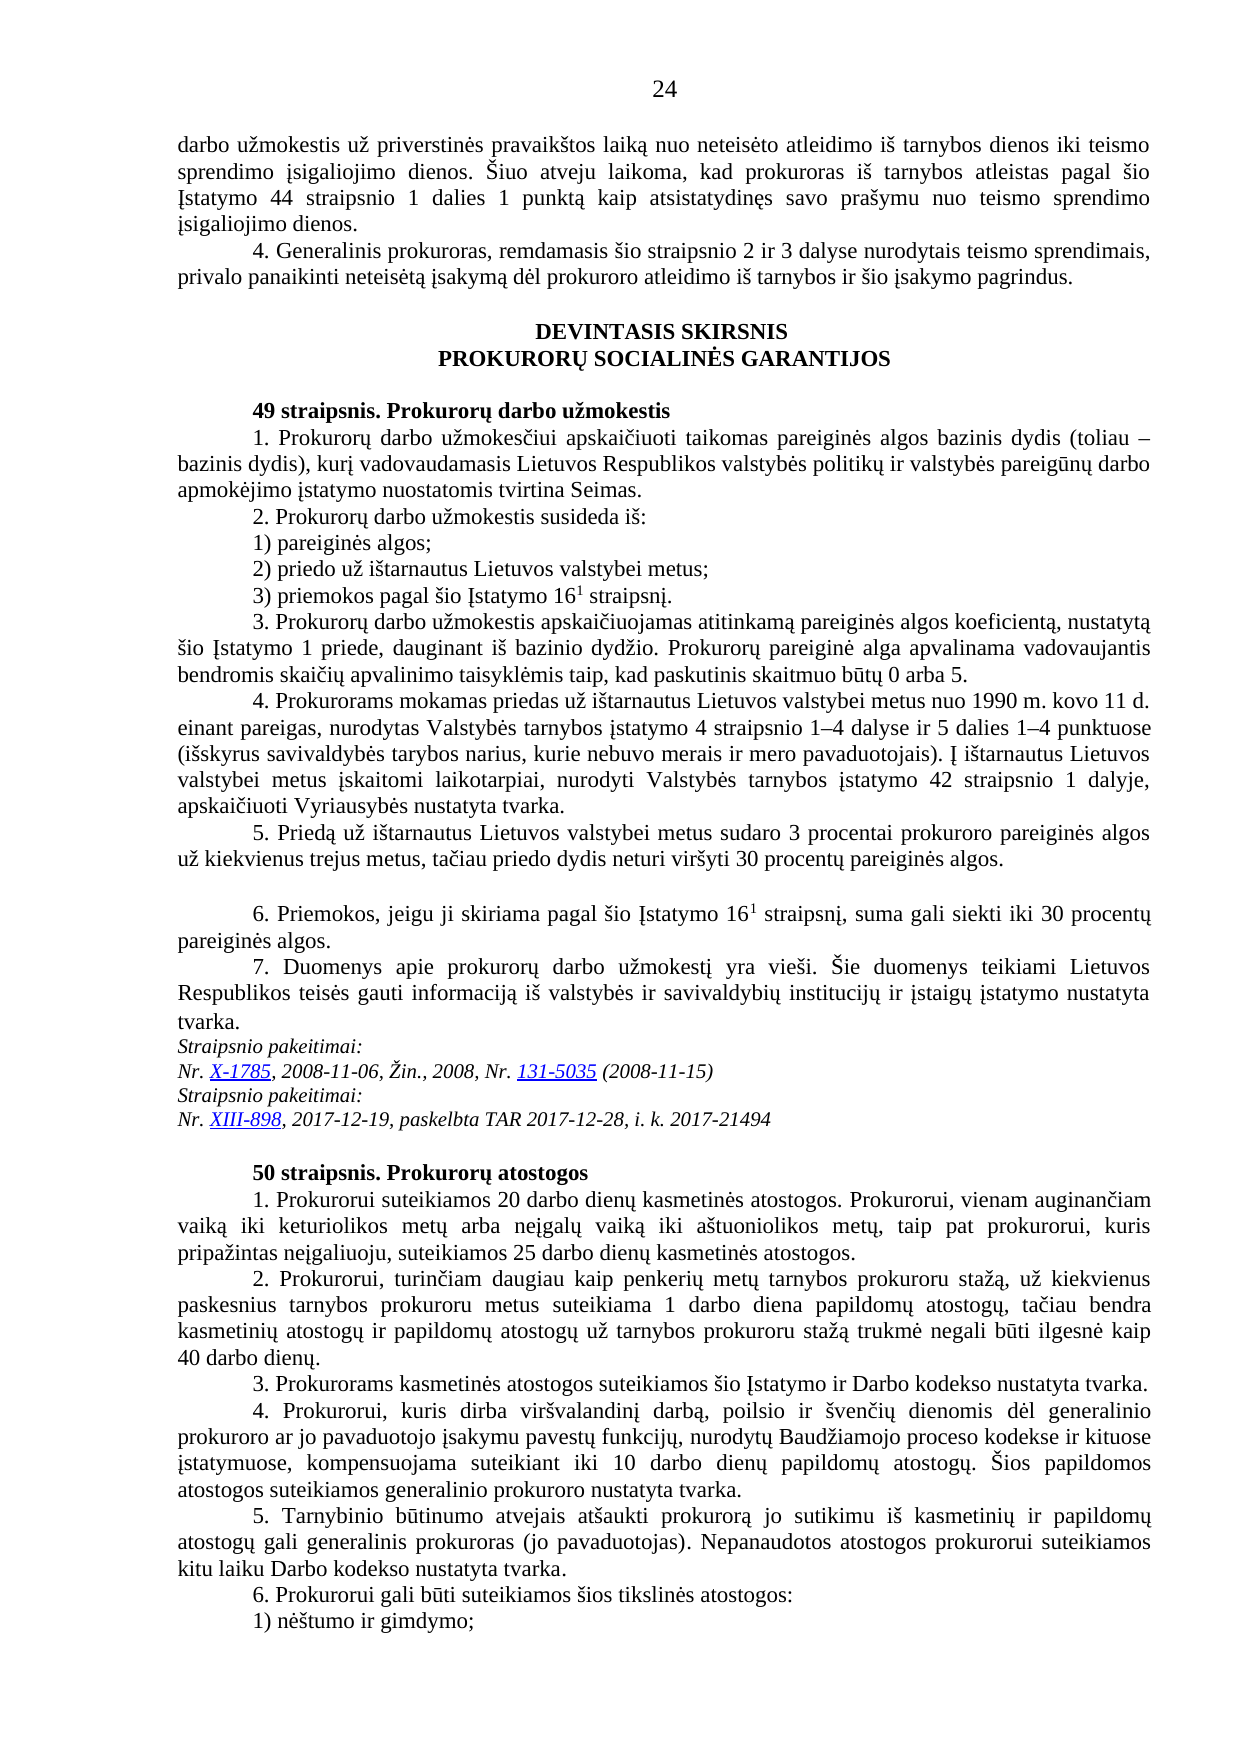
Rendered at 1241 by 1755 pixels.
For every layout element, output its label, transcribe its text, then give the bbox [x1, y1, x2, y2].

text 6. Priemokos, jeigu ji skiriama pagal šio Įstatymo 161 straipsnį, suma gali siekti iki 30 procentų pareiginės algos. [177, 872, 1152, 953]
text 2. Prokurorui, turinčiam daugiau kaip penkerių metų tarnybos prokuroru stažą, už kiekvienus paskesnius tarnybos prokuroru metus suteikiama 1 darbo diena papildomų atostogų, tačiau bendra kasmetinių atostogų ir papildomų atostogų už tarnybos prokuroru stažą trukmė negali būti ilgesnė kaip 40 darbo dienų. [177, 1265, 1152, 1370]
text 2. Prokurorų darbo užmokestis susideda iš: [177, 503, 1152, 529]
text 5. Priedą už ištarnautus Lietuvos valstybei metus sudaro 3 procentai prokuroro pareiginės algos už kiekvienus trejus metus, tačiau priedo dydis neturi viršyti 30 procentų pareiginės algos. [177, 819, 1152, 872]
text 3. Prokurorų darbo užmokestis apskaičiuojamas atitinkamą pareiginės algos koeficientą, nustatytą šio Įstatymo 1 priede, dauginant iš bazinio dydžio. Prokurorų pareiginė alga apvalinama vadovaujantis bendromis skaičių apvalinimo taisyklėmis taip, kad paskutinis skaitmuo būtų 0 arba 5. [177, 608, 1152, 687]
text Straipsnio pakeitimai: [177, 1083, 1152, 1107]
text 1) nėštumo ir gimdymo; [177, 1607, 1152, 1634]
text Devintasis skirsnis [177, 318, 1152, 344]
text 1. Prokurorui suteikiamos 20 darbo dienų kasmetinės atostogos. Prokurorui, vienam auginančiam vaiką iki keturiolikos metų arba neįgalų vaiką iki aštuoniolikos metų, taip pat prokurorui, kuris pripažintas neįgaliuoju, suteikiamos 25 darbo dienų kasmetinės atostogos. [177, 1186, 1152, 1265]
text 1) pareiginės algos; [177, 529, 1152, 555]
text Nr. X-1785, 2008-11-06, Žin., 2008, Nr. 131-5035 (2008-11-15) [177, 1058, 1152, 1083]
text 4. Generalinis prokuroras, remdamasis šio straipsnio 2 ir 3 dalyse nurodytais teismo sprendimais, privalo panaikinti neteisėtą įsakymą dėl prokuroro atleidimo iš tarnybos ir šio įsakymo pagrindus. [177, 237, 1152, 289]
text 1. Prokurorų darbo užmokesčiui apskaičiuoti taikomas pareiginės algos bazinis dydis (toliau – bazinis dydis), kurį vadovaudamasis Lietuvos Respublikos valstybės politikų ir valstybės pareigūnų darbo apmokėjimo įstatymo nuostatomis tvirtina Seimas. [177, 424, 1152, 503]
text 49 straipsnis. Prokurorų darbo užmokestis [177, 397, 1152, 424]
text 3. Prokurorams kasmetinės atostogos suteikiamos šio Įstatymo ir Darbo kodekso nustatyta tvarka. [177, 1370, 1152, 1397]
text 5. Tarnybinio būtinumo atvejais atšaukti prokurorą jo sutikimu iš kasmetinių ir papildomų atostogų gali generalinis prokuroras (jo pavaduotojas). Nepanaudotos atostogos prokurorui suteikiamos kitu laiku Darbo kodekso nustatyta tvarka. [177, 1502, 1152, 1581]
text Nr. XIII-898, 2017-12-19, paskelbta TAR 2017-12-28, i. k. 2017-21494 [177, 1107, 1152, 1131]
text 50 straipsnis. Prokurorų atostogos [177, 1159, 1152, 1186]
text 6. Prokurorui gali būti suteikiamos šios tikslinės atostogos: [177, 1581, 1152, 1607]
text 4. Prokurorui, kuris dirba viršvalandinį darbą, poilsio ir švenčių dienomis dėl generalinio prokuroro ar jo pavaduotojo įsakymu pavestų funkcijų, nurodytų Baudžiamojo proceso kodekse ir kituose įstatymuose, kompensuojama suteikiant iki 10 darbo dienų papildomų atostogų. Šios papildomos atostogos suteikiamos generalinio prokuroro nustatyta tvarka. [177, 1397, 1152, 1502]
text PROKURORŲ SOCIALINĖS GARANTIJOS [177, 344, 1152, 371]
text 7. Duomenys apie prokurorų darbo užmokestį yra vieši. Šie duomenys teikiami Lietuvos Respublikos teisės gauti informaciją iš valstybės ir savivaldybių institucijų ir įstaigų įstatymo nustatyta tvarka. [177, 953, 1152, 1034]
text darbo užmokestis už priverstinės pravaikštos laiką nuo neteisėto atleidimo iš tarnybos dienos iki teismo sprendimo įsigaliojimo dienos. Šiuo atveju laikoma, kad prokuroras iš tarnybos atleistas pagal šio Įstatymo 44 straipsnio 1 dalies 1 punktą kaip atsistatydinęs savo prašymu nuo teismo sprendimo įsigaliojimo dienos. [177, 131, 1152, 237]
text 2) priedo už ištarnautus Lietuvos valstybei metus; [177, 555, 1152, 582]
text Straipsnio pakeitimai: [177, 1034, 1152, 1058]
text 4. Prokurorams mokamas priedas už ištarnautus Lietuvos valstybei metus nuo 1990 m. kovo 11 d. einant pareigas, nurodytas Valstybės tarnybos įstatymo 4 straipsnio 1–4 dalyse ir 5 dalies 1–4 punktuose (išskyrus savivaldybės tarybos narius, kurie nebuvo merais ir mero pavaduotojais). Į ištarnautus Lietuvos valstybei metus įskaitomi laikotarpiai, nurodyti Valstybės tarnybos įstatymo 42 straipsnio 1 dalyje, apskaičiuoti Vyriausybės nustatyta tvarka. [177, 687, 1152, 819]
text 3) priemokos pagal šio Įstatymo 161 straipsnį. [177, 582, 1152, 608]
